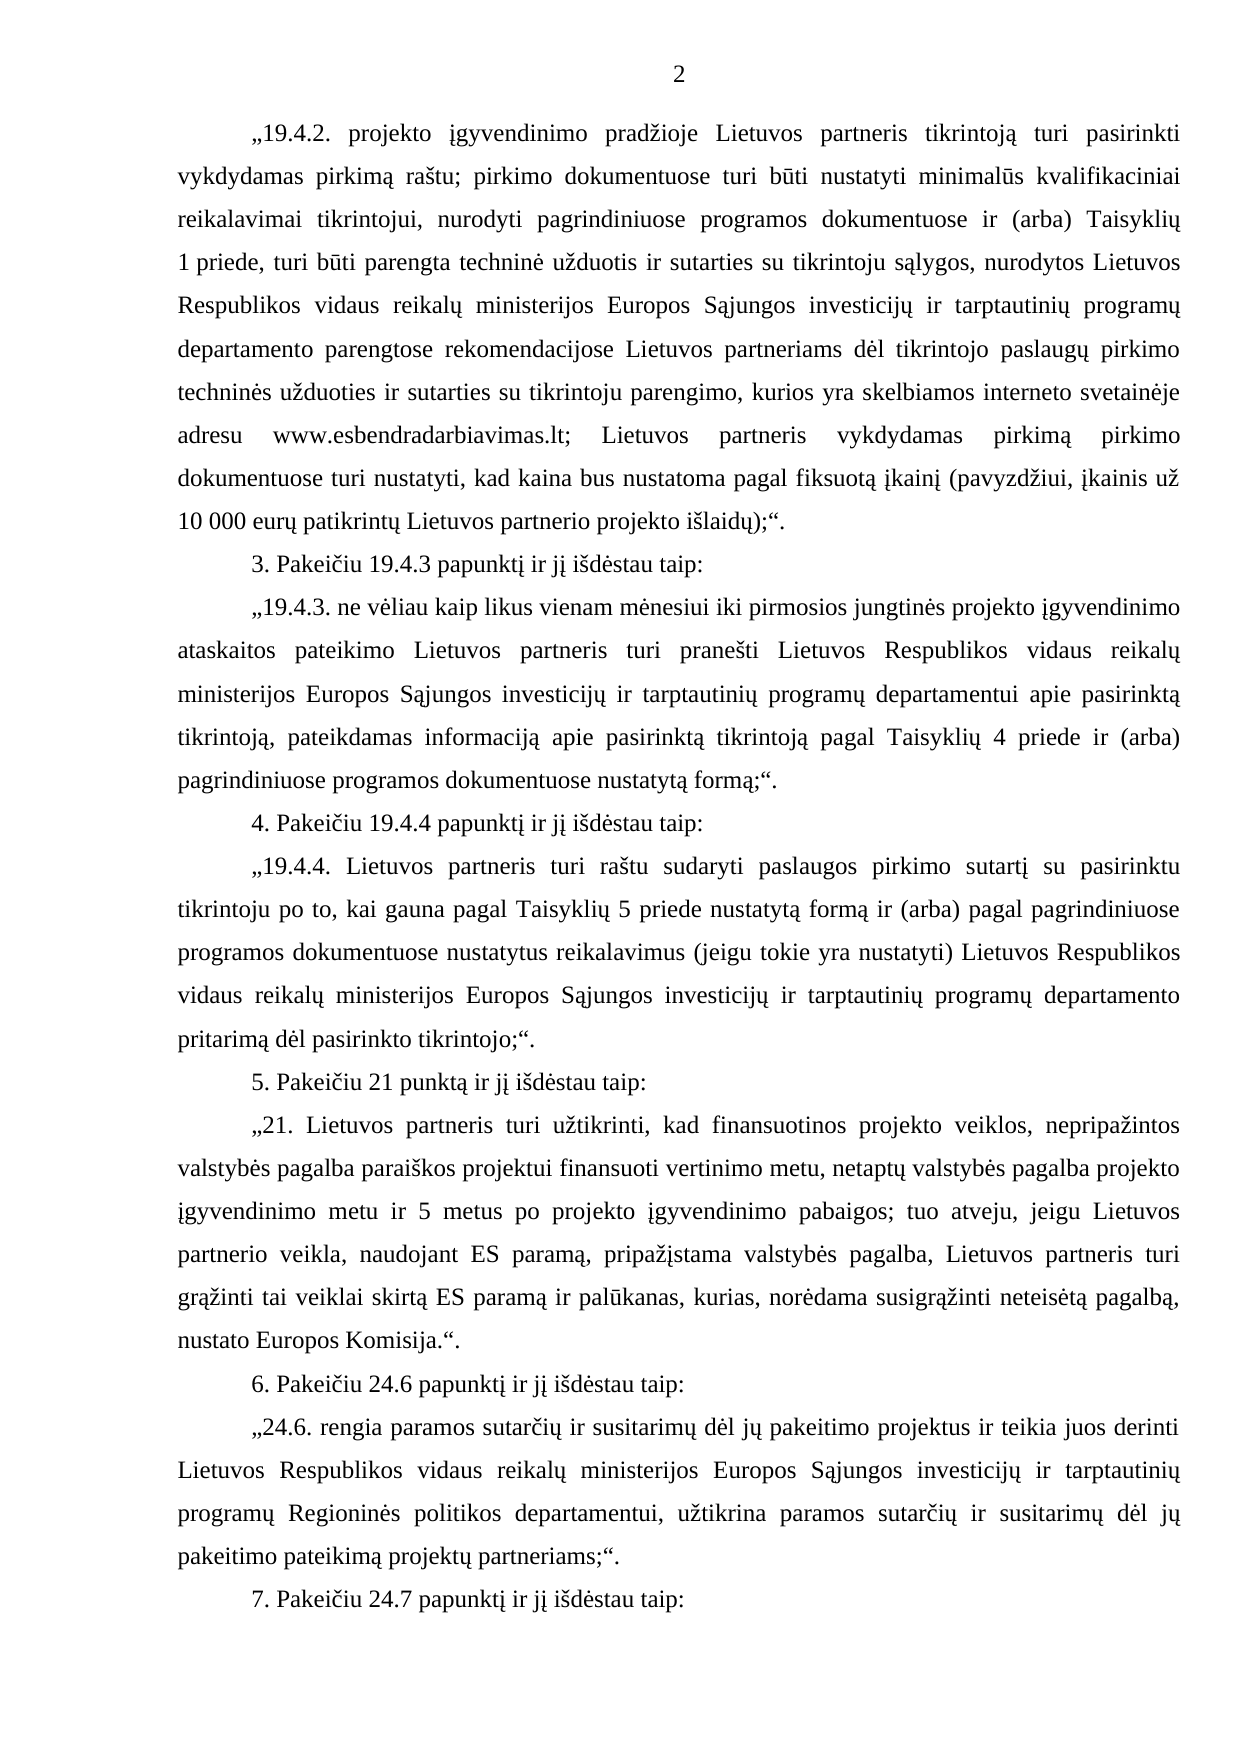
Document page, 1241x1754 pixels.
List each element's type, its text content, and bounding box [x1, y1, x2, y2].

text „21. Lietuvos partneris turi užtikrinti, kad finansuotinos projekto veiklos, nepripažintos valstybės pagalba paraiškos projektui finansuoti vertinimo metu, netaptų valstybės pagalba projekto įgyvendinimo metu ir 5 metus po projekto įgyvendinimo pabaigos; tuo atveju, jeigu Lietuvos partnerio veikla, naudojant ES paramą, pripažįstama valstybės pagalba, Lietuvos partneris turi grąžinti tai veiklai skirtą ES paramą ir palūkanas, kurias, norėdama susigrąžinti neteisėtą pagalbą, nustato Europos Komisija.“. [177, 1110, 1181, 1354]
text „19.4.2. projekto įgyvendinimo pradžioje Lietuvos partneris tikrintoją turi pasirinkti vykdydamas pirkimą raštu; pirkimo dokumentuose turi būti nustatyti minimalūs kvalifikaciniai reikalavimai tikrintojui, nurodyti pagrindiniuose programos dokumentuose ir (arba) Taisyklių 1 priede, turi būti parengta techninė užduotis ir sutarties su tikrintoju sąlygos, nurodytos Lietuvos Respublikos vidaus reikalų ministerijos Europos Sąjungos investicijų ir tarptautinių programų departamento parengtose rekomendacijose Lietuvos partneriams dėl tikrintojo paslaugų pirkimo techninės užduoties ir sutarties su tikrintoju parengimo, kurios yra skelbiamos interneto svetainėje adresu www.esbendradarbiavimas.lt; Lietuvos partneris vykdydamas pirkimą pirkimo dokumentuose turi nustatyti, kad kaina bus nustatoma pagal fiksuotą įkainį (pavyzdžiui, įkainis už 10 000 eurų patikrintų Lietuvos partnerio projekto išlaidų);“. [177, 118, 1181, 535]
text „19.4.4. Lietuvos partneris turi raštu sudaryti paslaugos pirkimo sutartį su pasirinktu tikrintoju po to, kai gauna pagal Taisyklių 5 priede nustatytą formą ir (arba) pagal pagrindiniuose programos dokumentuose nustatytus reikalavimus (jeigu tokie yra nustatyti) Lietuvos Respublikos vidaus reikalų ministerijos Europos Sąjungos investicijų ir tarptautinių programų departamento pritarimą dėl pasirinkto tikrintojo;“. [177, 851, 1181, 1052]
text 7. Pakeičiu 24.7 papunktį ir jį išdėstau taip: [177, 1584, 1181, 1613]
text „24.6. rengia paramos sutarčių ir susitarimų dėl jų pakeitimo projektus ir teikia juos derinti Lietuvos Respublikos vidaus reikalų ministerijos Europos Sąjungos investicijų ir tarptautinių programų Regioninės politikos departamentui, užtikrina paramos sutarčių ir susitarimų dėl jų pakeitimo pateikimą projektų partneriams;“. [177, 1412, 1181, 1570]
text 3. Pakeičiu 19.4.3 papunktį ir jį išdėstau taip: [177, 549, 1181, 578]
text 4. Pakeičiu 19.4.4 papunktį ir jį išdėstau taip: [177, 808, 1181, 837]
text 6. Pakeičiu 24.6 papunktį ir jį išdėstau taip: [177, 1369, 1181, 1397]
text 5. Pakeičiu 21 punktą ir jį išdėstau taip: [177, 1067, 1181, 1096]
text „19.4.3. ne vėliau kaip likus vienam mėnesiui iki pirmosios jungtinės projekto įgyvendinimo ataskaitos pateikimo Lietuvos partneris turi pranešti Lietuvos Respublikos vidaus reikalų ministerijos Europos Sąjungos investicijų ir tarptautinių programų departamentui apie pasirinktą tikrintoją, pateikdamas informaciją apie pasirinktą tikrintoją pagal Taisyklių 4 priede ir (arba) pagrindiniuose programos dokumentuose nustatytą formą;“. [177, 592, 1181, 794]
